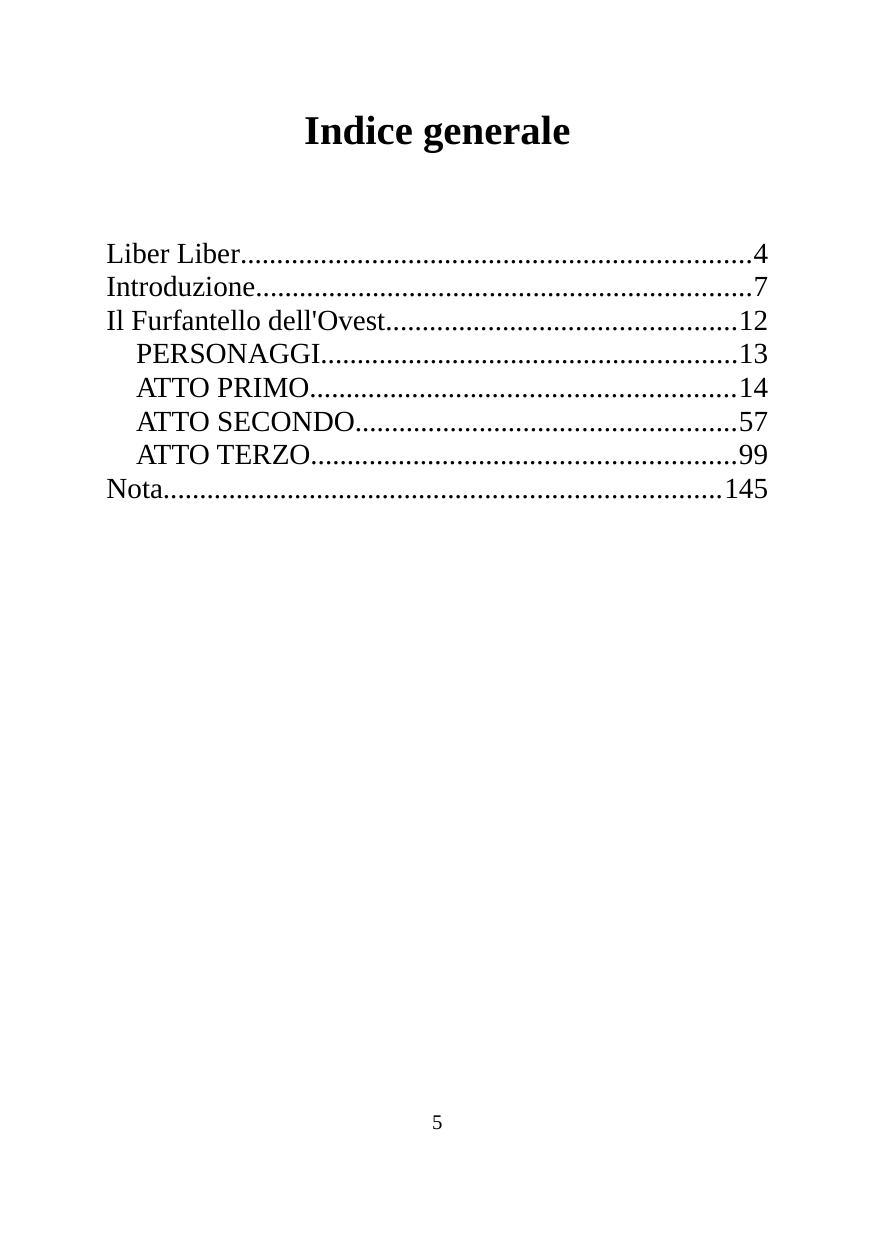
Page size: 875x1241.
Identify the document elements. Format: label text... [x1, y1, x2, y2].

text ATTO PRIMO 14 [136, 370, 768, 404]
text ATTO SECONDO 57 [136, 404, 768, 437]
text Nota 145 [106, 471, 768, 504]
text Liber Liber 4 [106, 236, 768, 269]
text Introduzione 7 [106, 269, 768, 303]
text Il Furfantello dell'Ovest 12 [106, 303, 768, 337]
text PERSONAGGI 13 [136, 337, 768, 370]
text ATTO TERZO 99 [136, 437, 768, 471]
subtitle Indice generale [106, 106, 768, 153]
